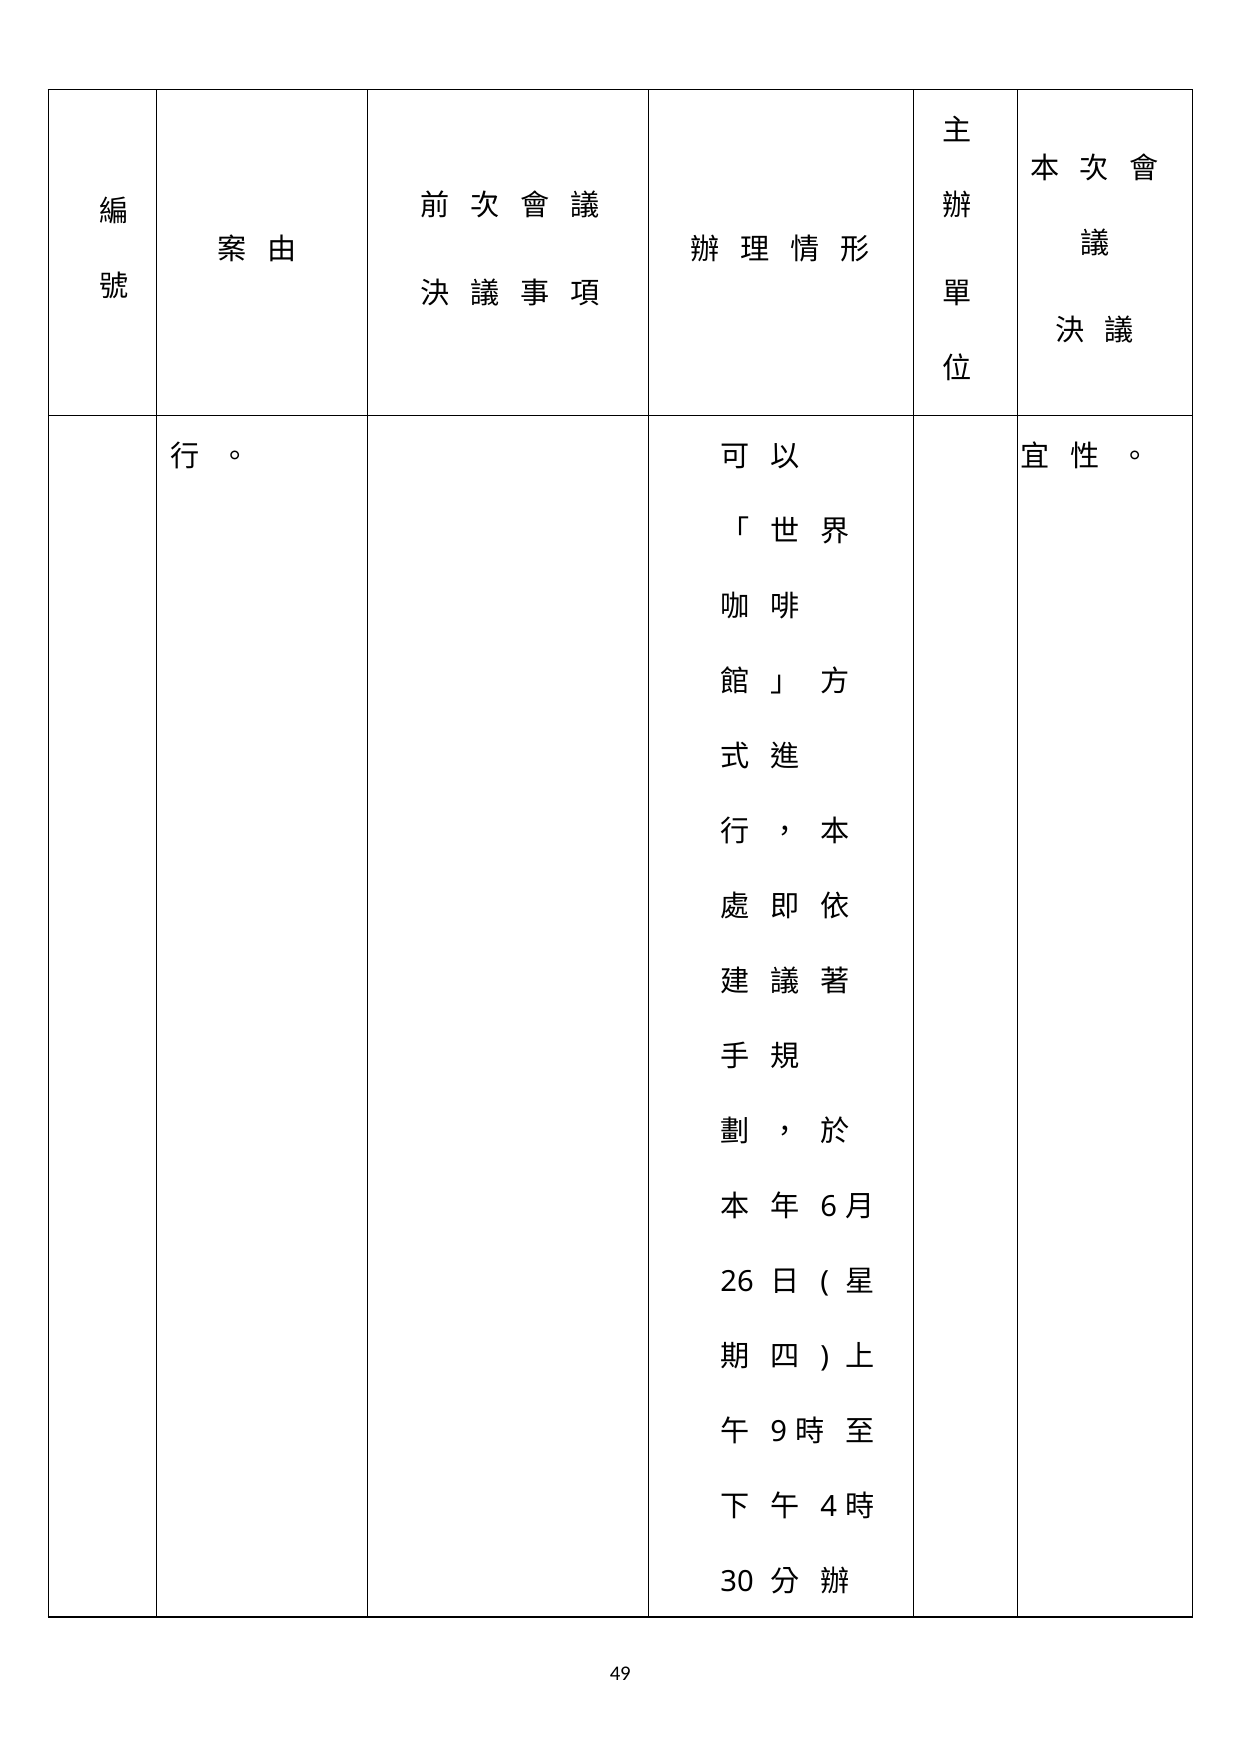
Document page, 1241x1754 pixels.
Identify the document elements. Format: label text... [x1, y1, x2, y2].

table_header 主辦 單位 [914, 90, 1017, 415]
table_header 前次會議 決議事項 [368, 90, 648, 415]
table_cell 行。 [157, 416, 367, 1616]
table_header 辦理情形 [649, 90, 913, 415]
table_header 案由 [157, 90, 367, 415]
table_cell 人事處— 按婦權會第2屆第3次分工小組會議建議，本府性別聯絡人性別培力課程可採小班制方式辦理，並可以「世界咖啡館」方式進行，本處即依建議著手規劃，於本年6月26日(星期四)上午9時至下午4時30分辦理性別主流研習班，調訓本府性別聯絡人，採小班制並以世界咖啡館形式辦理。 以補助民間方式辦理部分：經本處於本年6月10日與社會局討論，該局表示已補助民間團體經費辦理性別平等、CEDAW等講座，且考量本處已於本年6月18日、6月25日及6月30日開辦3班次性別主流化相關課程，調訓對象包含性別聯絡窗口及辦理性別業務相關承辦人近600人及訓練經費已依年度訓練計畫分配，爰本處擬將建議性別聯絡窗口訓練採小班制部分，優先列入明(104)年度訓練計畫參考。 社會局— 於103年6月10日與人事處討論，本年度性別相關課程已排定，且調訓對象包含性別聯絡窗口及辦理性別業務相關承辦人近600人，故初階、小班制研習課程擬列入104年度優先辦理項目。 另本年度本局補助民間團體辦理性別主流化、CEDAW相關課程，鼓勵有興趣者可踴躍報名參加，提升性別平等意識。 [649, 416, 913, 1616]
table_cell [914, 416, 1017, 1616]
table_header 編號 [49, 90, 156, 415]
table_cell 宜性。 [1018, 416, 1192, 1616]
table_cell [49, 416, 156, 1616]
table_cell [368, 416, 648, 1616]
table_header 本次會議 決議 [1018, 90, 1192, 415]
